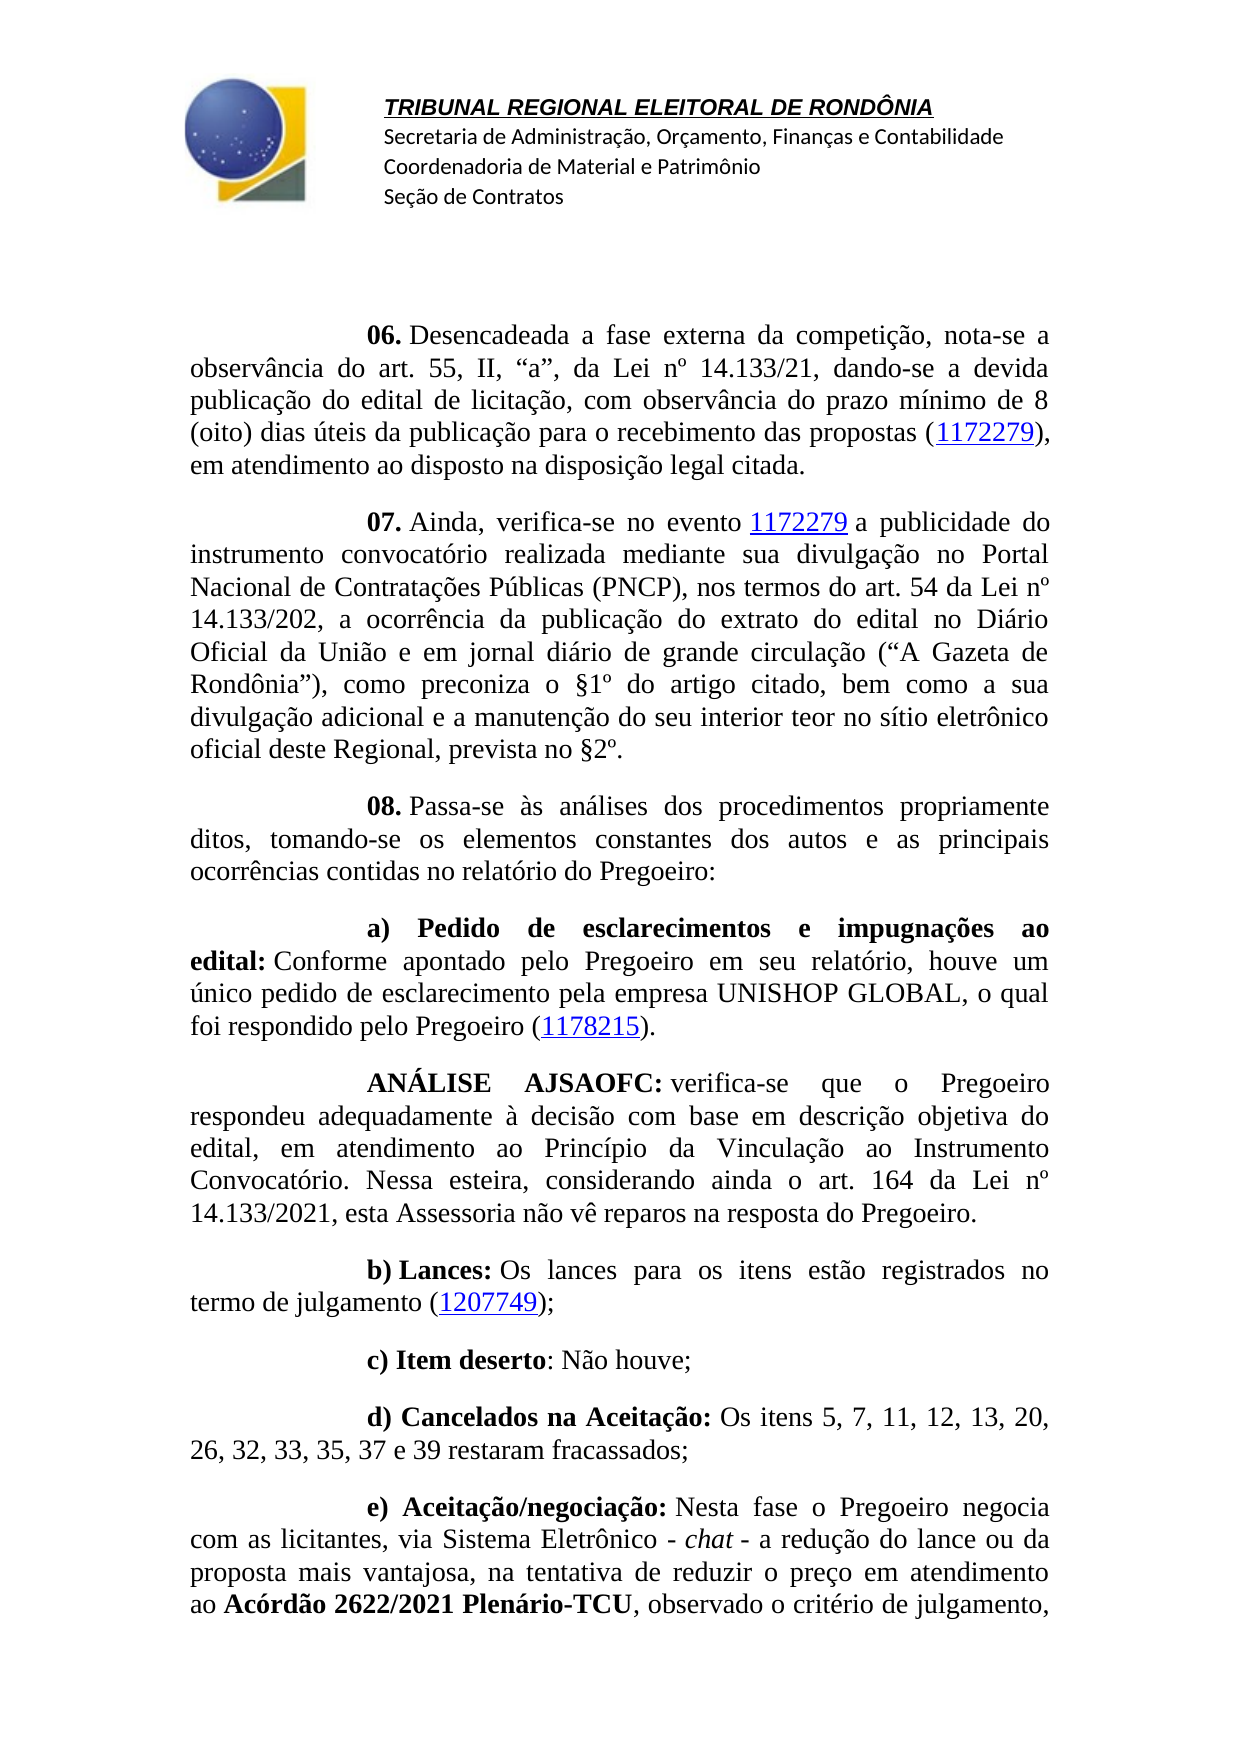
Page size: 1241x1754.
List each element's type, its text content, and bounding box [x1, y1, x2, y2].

text 07. Ainda, verifica-se no evento 1172279 a publicidade do instrumento convocatório realizada mediante sua divulgação no Portal Nacional de Contratações Públicas (PNCP), nos termos do art. 54 da Lei nº 14.133/202, a ocorrência da publicação do extrato do edital no Diário Oficial da União e em jornal diário de grande circulação (“A Gazeta de Rondônia”), como preconiza o §1º do artigo citado, bem como a sua divulgação adicional e a manutenção do seu interior teor no sítio eletrônico oficial deste Regional, prevista no §2º. [190, 505, 1051, 764]
text 06. Desencadeada a fase externa da competição, nota-se a observância do art. 55, II, “a”, da Lei nº 14.133/21, dando-se a devida publicação do edital de licitação, com observância do prazo mínimo de 8 (oito) dias úteis da publicação para o recebimento das propostas (1172279), em atendimento ao disposto na disposição legal citada. [190, 318, 1051, 480]
text c) Item deserto: Não houve; [190, 1343, 1051, 1375]
text 08. Passa-se às análises dos procedimentos propriamente ditos, tomando-se os elementos constantes dos autos e as principais ocorrências contidas no relatório do Pregoeiro: [190, 789, 1051, 887]
text d) Cancelados na Aceitação: Os itens 5, 7, 11, 12, 13, 20, 26, 32, 33, 35, 37 e 39 restaram fracassados; [190, 1400, 1051, 1465]
text a) Pedido de esclarecimentos e impugnações ao edital: Conforme apontado pelo Pregoeiro em seu relatório, houve um único pedido de esclarecimento pela empresa UNISHOP GLOBAL, o qual foi respondido pelo Pregoeiro (1178215). [190, 912, 1051, 1041]
text ANÁLISE AJSAOFC: verifica-se que o Pregoeiro respondeu adequadamente à decisão com base em descrição objetiva do edital, em atendimento ao Princípio da Vinculação ao Instrumento Convocatório. Nessa esteira, considerando ainda o art. 164 da Lei nº 14.133/2021, esta Assessoria não vê reparos na resposta do Pregoeiro. [190, 1066, 1051, 1228]
text e) Aceitação/negociação: Nesta fase o Pregoeiro negocia com as licitantes, via Sistema Eletrônico - chat - a redução do lance ou da proposta mais vantajosa, na tentativa de reduzir o preço em atendimento ao Acórdão 2622/2021 Plenário-TCU, observado o critério de julgamento, [190, 1490, 1051, 1620]
text b) Lances: Os lances para os itens estão registrados no termo de julgamento (1207749); [190, 1253, 1051, 1318]
